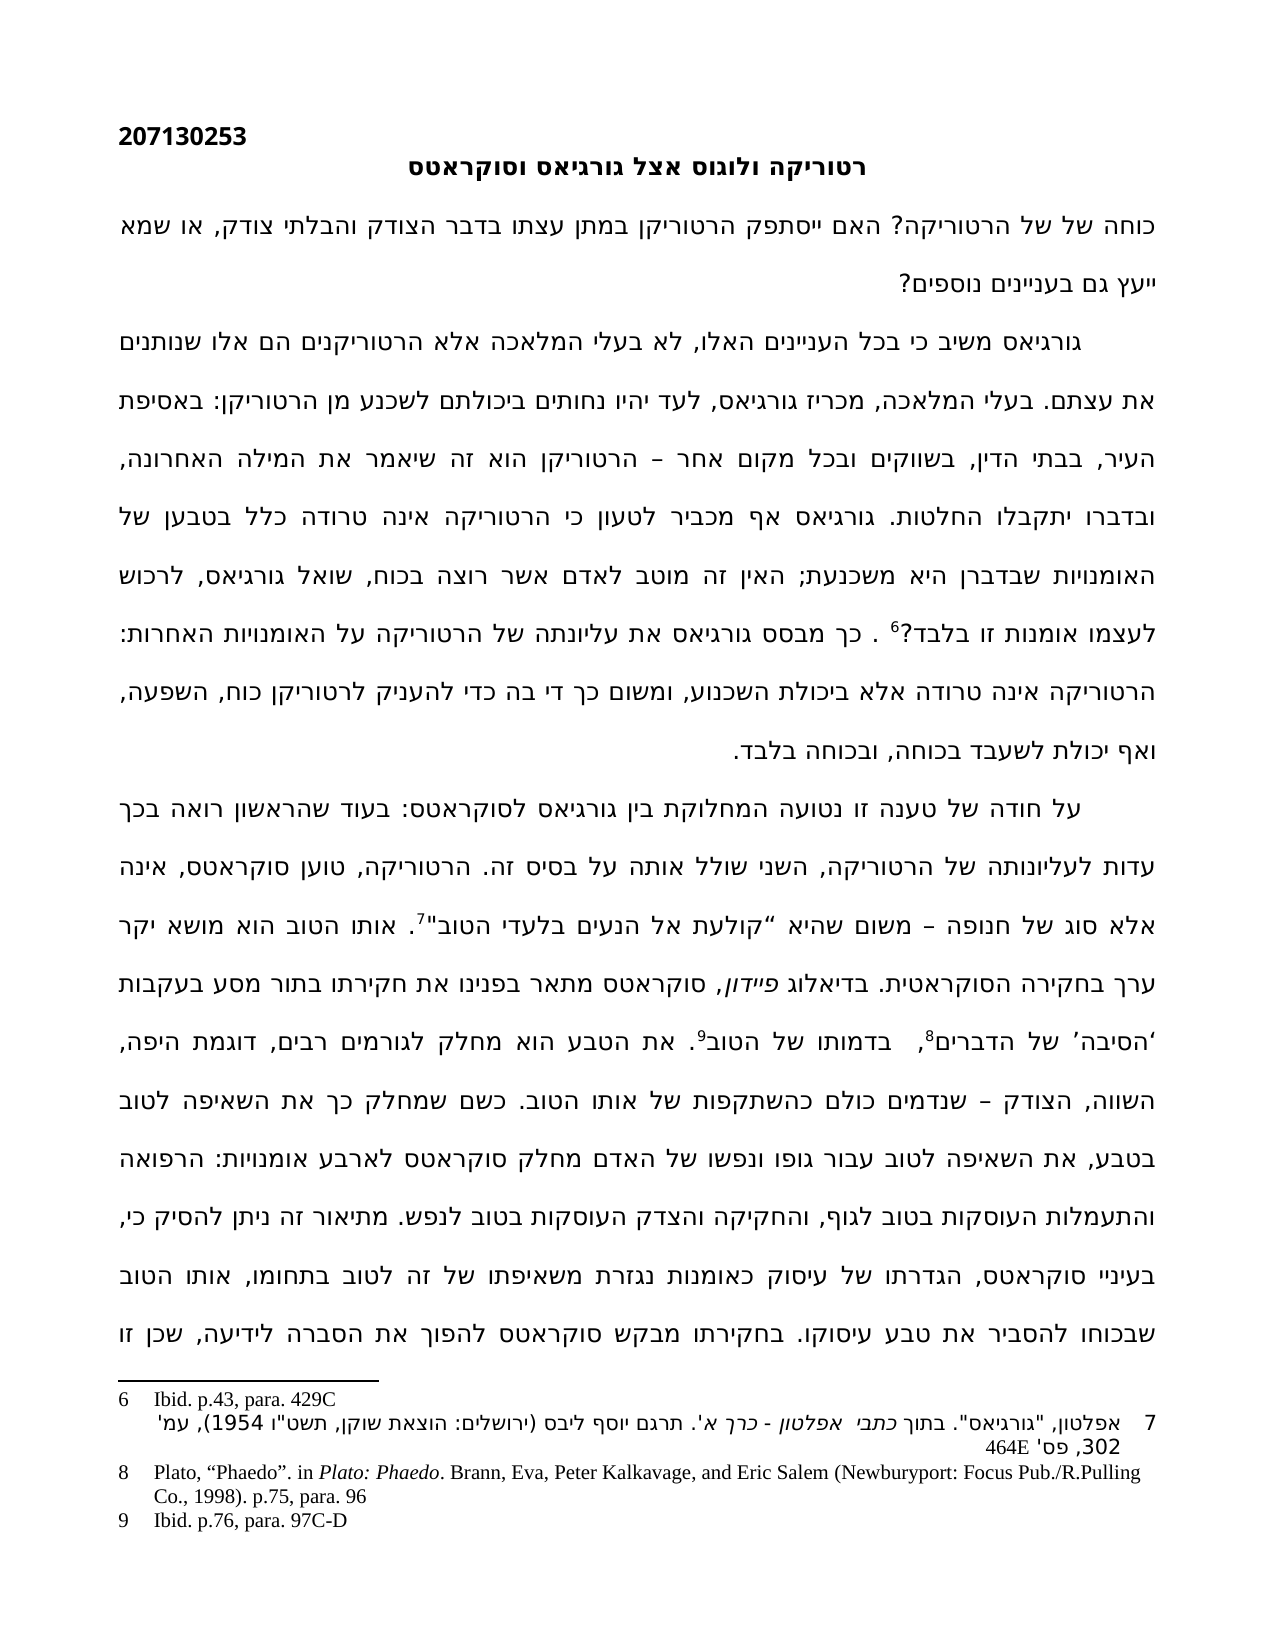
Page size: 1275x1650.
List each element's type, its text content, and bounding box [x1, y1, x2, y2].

text Plato, “Phaedo”. in Plato: Phaedo. Brann, Eva, Peter Kalkavage, and Eric Salem (Newburyport: Focus Pub./R.Pulling Co., 1998). p.75, para. 96 [118, 1460, 1157, 1508]
text Ibid. p.76, para. 97C-D [118, 1508, 1157, 1532]
text כוחה של של הרטוריקה? האם ייסתפק הרטוריקן במתן עצתו בדבר הצודק והבלתי צודק, או שמא ייעץ גם בעניינים נוספים? [118, 211, 1157, 298]
text על חודה של טענה זו נטועה המחלוקת בין גורגיאס לסוקראטס: בעוד שהראשון רואה בכך עדות לעליונותה של הרטוריקה, השני שולל אותה על בסיס זה. הרטוריקה, טוען סוקראטס, אינה אלא סוג של חנופה – משום שהיא “קולעת אל הנעים בלעדי הטוב". אותו הטוב הוא מושא יקר ערך בחקירה הסוקראטית. בדיאלוג פיידון, סוקראטס מתאר בפנינו את חקירתו בתור מסע בעקבות ‘הסיבה’ של הדברים, בדמותו של הטוב. את הטבע הוא מחלק לגורמים רבים, דוגמת היפה, השווה, הצודק – שנדמים כולם כהשתקפות של אותו הטוב. כשם שמחלק כך את השאיפה לטוב בטבע, את השאיפה לטוב עבור גופו ונפשו של האדם מחלק סוקראטס לארבע אומנויות: הרפואה והתעמלות העוסקות בטוב לגוף, והחקיקה והצדק העוסקות בטוב לנפש. מתיאור זה ניתן להסיק כי, בעיניי סוקראטס, הגדרתו של עיסוק כאומנות נגזרת משאיפתו של זה לטוב בתחומו, אותו הטוב שבכוחו להסביר את טבע עיסוקו. בחקירתו מבקש סוקראטס להפוך את הסברה לידיעה, שכן זו [118, 794, 1157, 1348]
text גורגיאס משיב כי בכל העניינים האלו, לא בעלי המלאכה אלא הרטוריקנים הם אלו שנותנים את עצתם. בעלי המלאכה, מכריז גורגיאס, לעד יהיו נחותים ביכולתם לשכנע מן הרטוריקן: באסיפת העיר, בבתי הדין, בשווקים ובכל מקום אחר – הרטוריקן הוא זה שיאמר את המילה האחרונה, ובדברו יתקבלו החלטות. גורגיאס אף מכביר לטעון כי הרטוריקה אינה טרודה כלל בטבען של האומנויות שבדברן היא משכנעת; האין זה מוטב לאדם אשר רוצה בכוח, שואל גורגיאס, לרכוש לעצמו אומנות זו בלבד? . כך מבסס גורגיאס את עליונתה של הרטוריקה על האומנויות האחרות: הרטוריקה אינה טרודה אלא ביכולת השכנוע, ומשום כך די בה כדי להעניק לרטוריקן כוח, השפעה, ואף יכולת לשעבד בכוחה, ובכוחה בלבד. [118, 327, 1157, 765]
text Ibid. p.43, para. 429C [118, 1387, 1157, 1411]
text אפלטון, "גורגיאס". בתוך כתבי אפלטון - כרך א'. תרגם יוסף ליבס (ירושלים: הוצאת שוקן, תשט"ו 1954), עמ' 302, פס' 464E [118, 1411, 1157, 1460]
